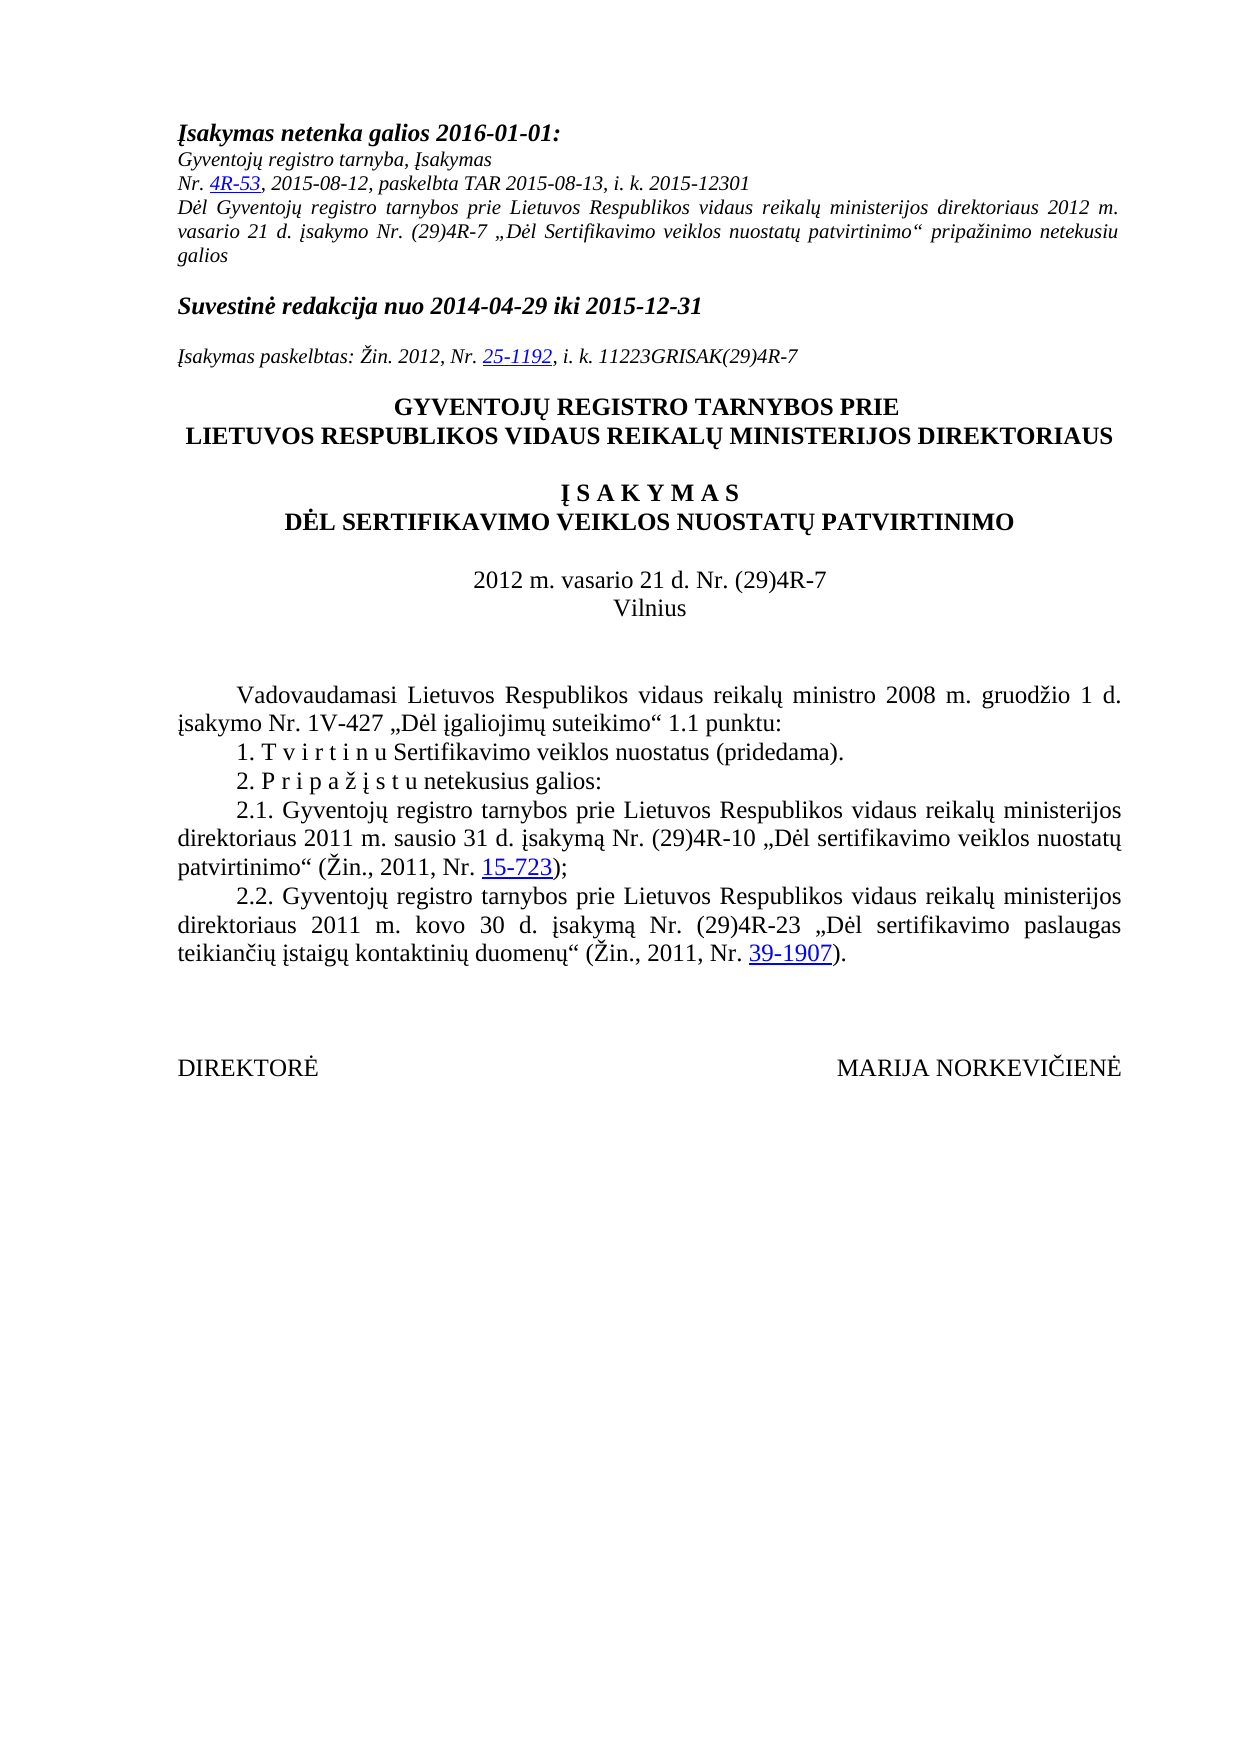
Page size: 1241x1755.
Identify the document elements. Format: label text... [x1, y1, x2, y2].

text Vadovaudamasi Lietuvos Respublikos vidaus reikalų ministro 2008 m. gruodžio 1 d. įsakymo Nr. 1V-427 „Dėl įgaliojimų suteikimo“ 1.1 punktu: [177, 680, 1122, 737]
text Įsakymas paskelbtas: Žin. 2012, Nr. 25-1192, i. k. 11223GRISAK(29)4R-7 [177, 344, 1122, 368]
text Direktorė Marija Norkevičienė [177, 1053, 1122, 1082]
text GYVENTOJŲ REGISTRO TARNYBOS PRIE [177, 392, 1122, 421]
text 2.1. Gyventojų registro tarnybos prie Lietuvos Respublikos vidaus reikalų ministerijos direktoriaus 2011 m. sausio 31 d. įsakymą Nr. (29)4R-10 „Dėl sertifikavimo veiklos nuostatų patvirtinimo“ (Žin., 2011, Nr. 15-723); [177, 795, 1122, 881]
text Vilnius [177, 593, 1122, 622]
text Dėl Gyventojų registro tarnybos prie Lietuvos Respublikos vidaus reikalų ministerijos direktoriaus 2012 m. vasario 21 d. įsakymo Nr. (29)4R-7 „Dėl Sertifikavimo veiklos nuostatų patvirtinimo“ pripažinimo netekusiu galios [177, 195, 1122, 267]
text 2. P r i p a ž į s t u netekusius galios: [177, 766, 1122, 795]
text 2012 m. vasario 21 d. Nr. (29)4R-7 [177, 565, 1122, 593]
text 1. T v i r t i n u Sertifikavimo veiklos nuostatus (pridedama). [177, 737, 1122, 766]
text Nr. 4R-53, 2015-08-12, paskelbta TAR 2015-08-13, i. k. 2015-12301 [177, 171, 1122, 195]
text Suvestinė redakcija nuo 2014-04-29 iki 2015-12-31 [177, 291, 1122, 320]
text LIETUVOS RESPUBLIKOS VIDAUS REIKALŲ MINISTERIJOS DIREKTORIAUS [177, 421, 1122, 450]
text DĖL SERTIFIKAVIMO VEIKLOS NUOSTATŲ PATVIRTINIMO [177, 507, 1122, 536]
text Į S A K Y M A S [177, 478, 1122, 507]
text Įsakymas netenka galios 2016-01-01: [177, 118, 1122, 147]
text Gyventojų registro tarnyba, Įsakymas [177, 147, 1122, 171]
text 2.2. Gyventojų registro tarnybos prie Lietuvos Respublikos vidaus reikalų ministerijos direktoriaus 2011 m. kovo 30 d. įsakymą Nr. (29)4R-23 „Dėl sertifikavimo paslaugas teikiančių įstaigų kontaktinių duomenų“ (Žin., 2011, Nr. 39-1907). [177, 881, 1122, 967]
